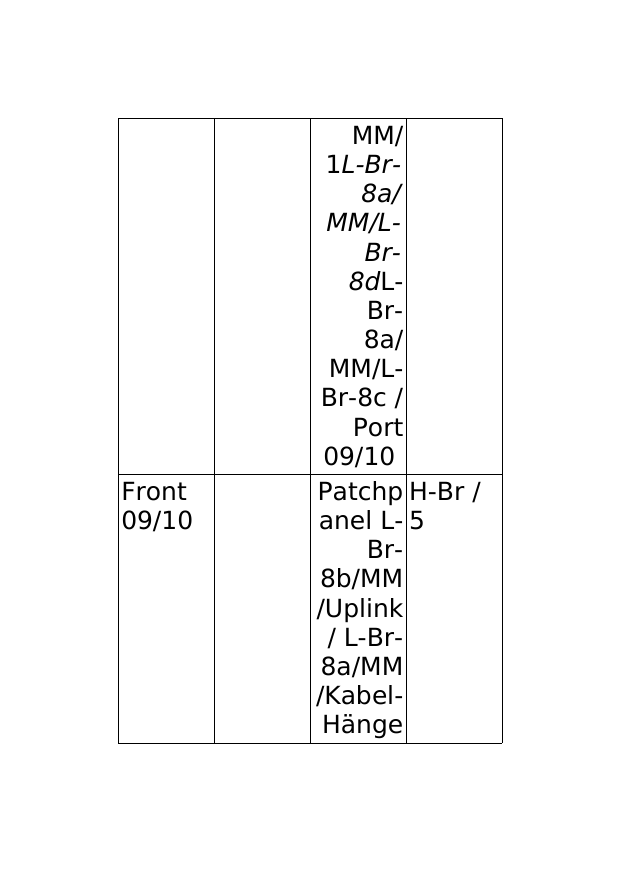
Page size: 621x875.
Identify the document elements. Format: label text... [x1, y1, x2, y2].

table_cell [215, 119, 310, 474]
table_cell [215, 475, 310, 742]
table_cell H-Br / 5 [407, 475, 502, 742]
table_cell MM/1L-Br-8a/MM/L-Br-8dL-Br-8a/MM/L-Br-8c / Port 09/10 [311, 119, 406, 474]
table_cell Front 09/10 [119, 475, 214, 742]
table_cell [407, 119, 502, 474]
table_cell Patchpanel L-Br-8b/MM/Uplink / L-Br-8a/MM/Kabel-Hänge [311, 475, 406, 742]
table_cell [119, 119, 214, 474]
